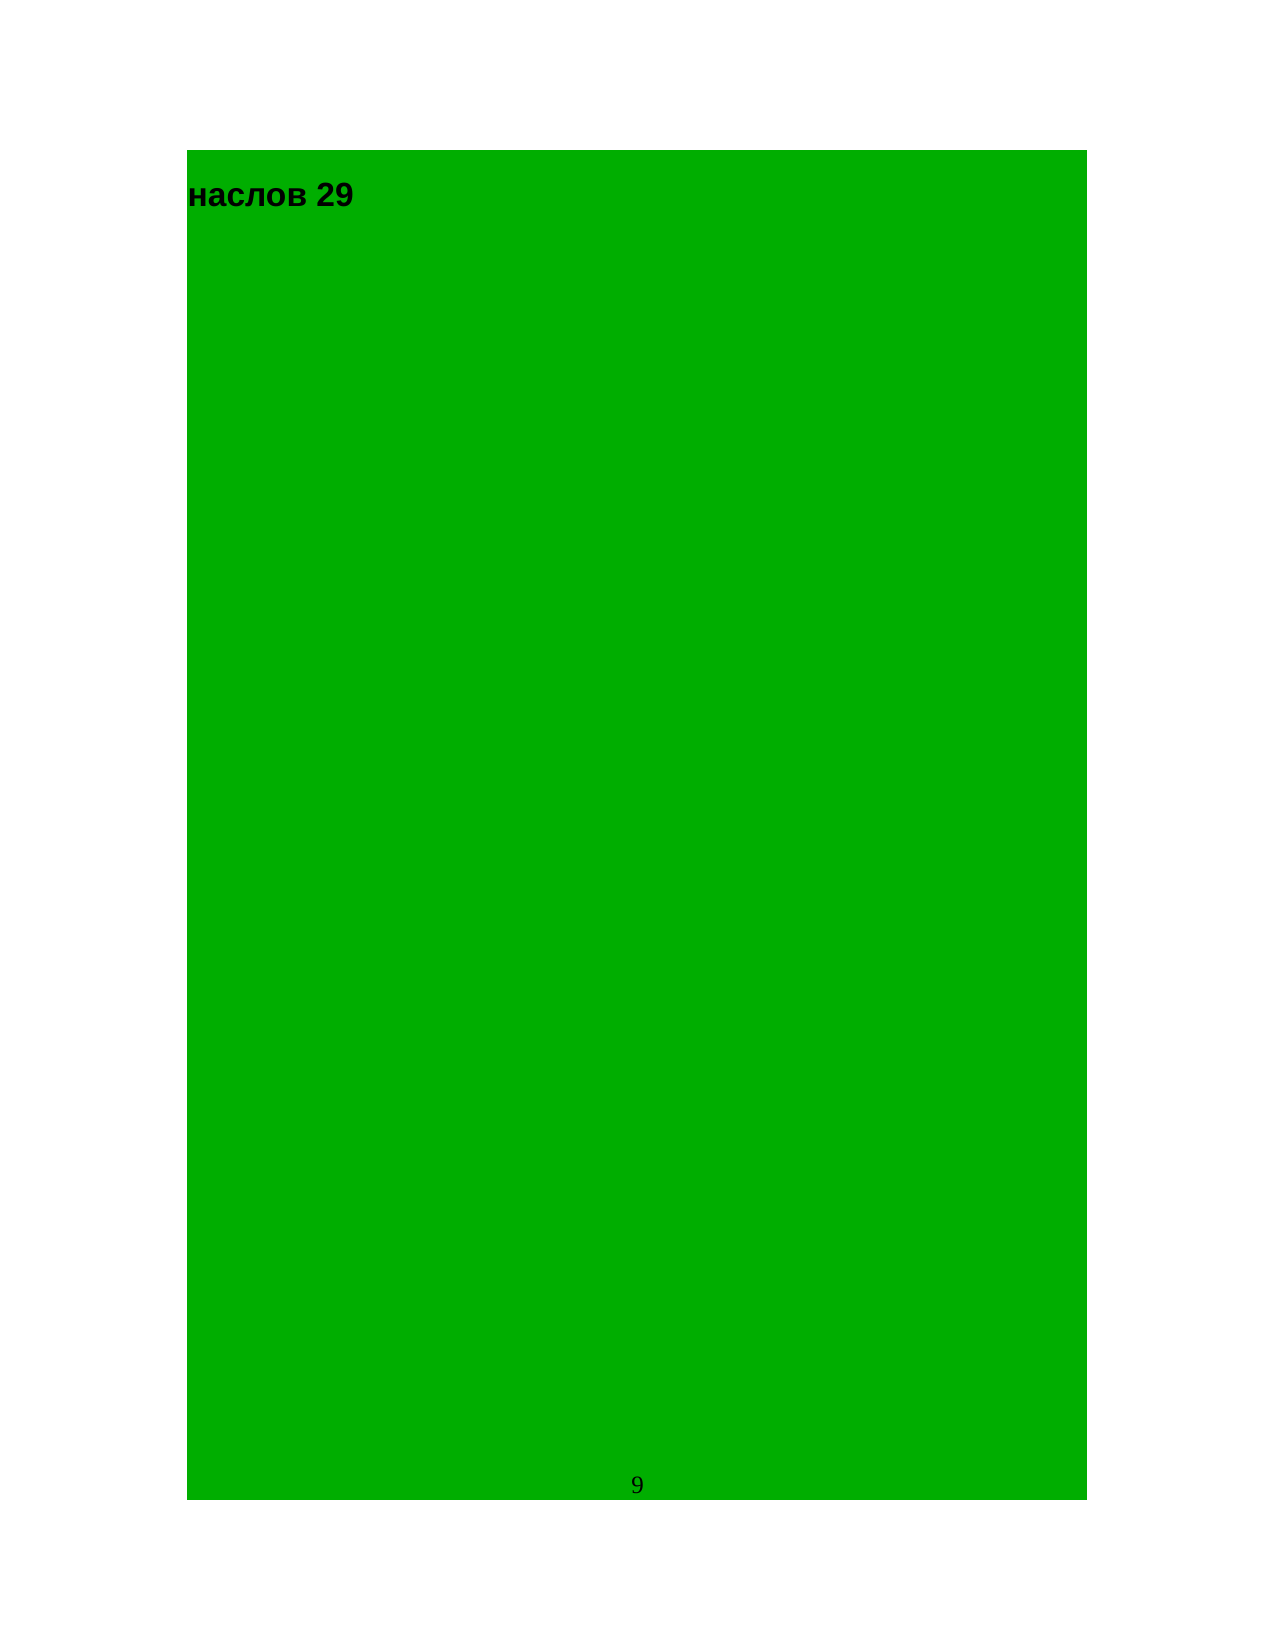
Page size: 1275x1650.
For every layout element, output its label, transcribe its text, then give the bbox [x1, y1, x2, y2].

subtitle наслов 29 [187, 175, 1087, 214]
